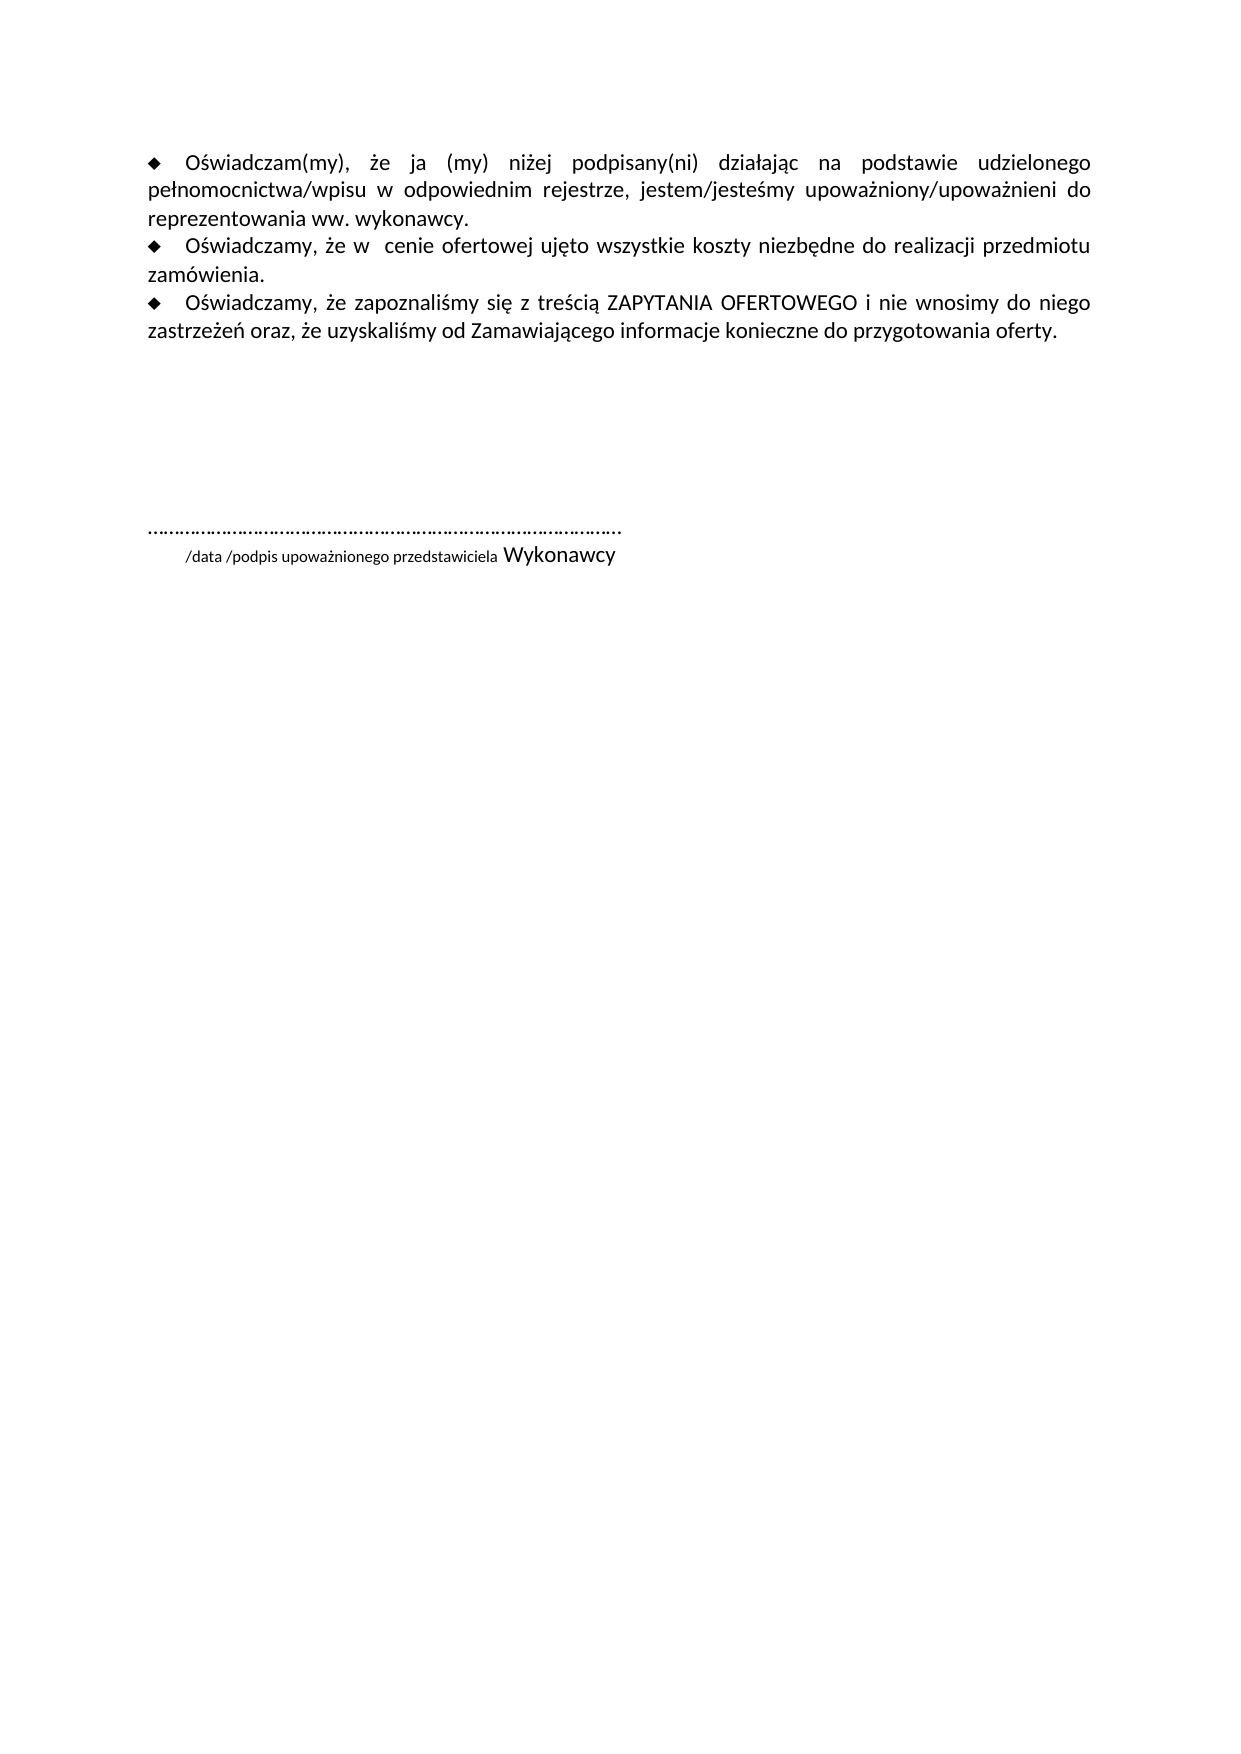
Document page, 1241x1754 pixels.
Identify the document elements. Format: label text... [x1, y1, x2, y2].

list Oświadczam(my), że ja (my) niżej podpisany(ni) działając na podstawie udzielonego pełnomocnictwa/wpisu w odpowiednim rejestrze, jestem/jesteśmy upoważniony/upoważnieni do reprezentowania ww. wykonawcy. [148, 148, 1093, 232]
list Oświadczamy, że w cenie ofertowej ujęto wszystkie koszty niezbędne do realizacji przedmiotu zamówienia. [148, 232, 1093, 288]
list Oświadczamy, że zapoznaliśmy się z treścią ZAPYTANIA OFERTOWEGO i nie wnosimy do niego zastrzeżeń oraz, że uzyskaliśmy od Zamawiającego informacje konieczne do przygotowania oferty. [148, 288, 1093, 344]
text ……………………………………………………………………………… [148, 512, 1093, 540]
text /data /podpis upoważnionego przedstawiciela Wykonawcy [148, 540, 1093, 568]
